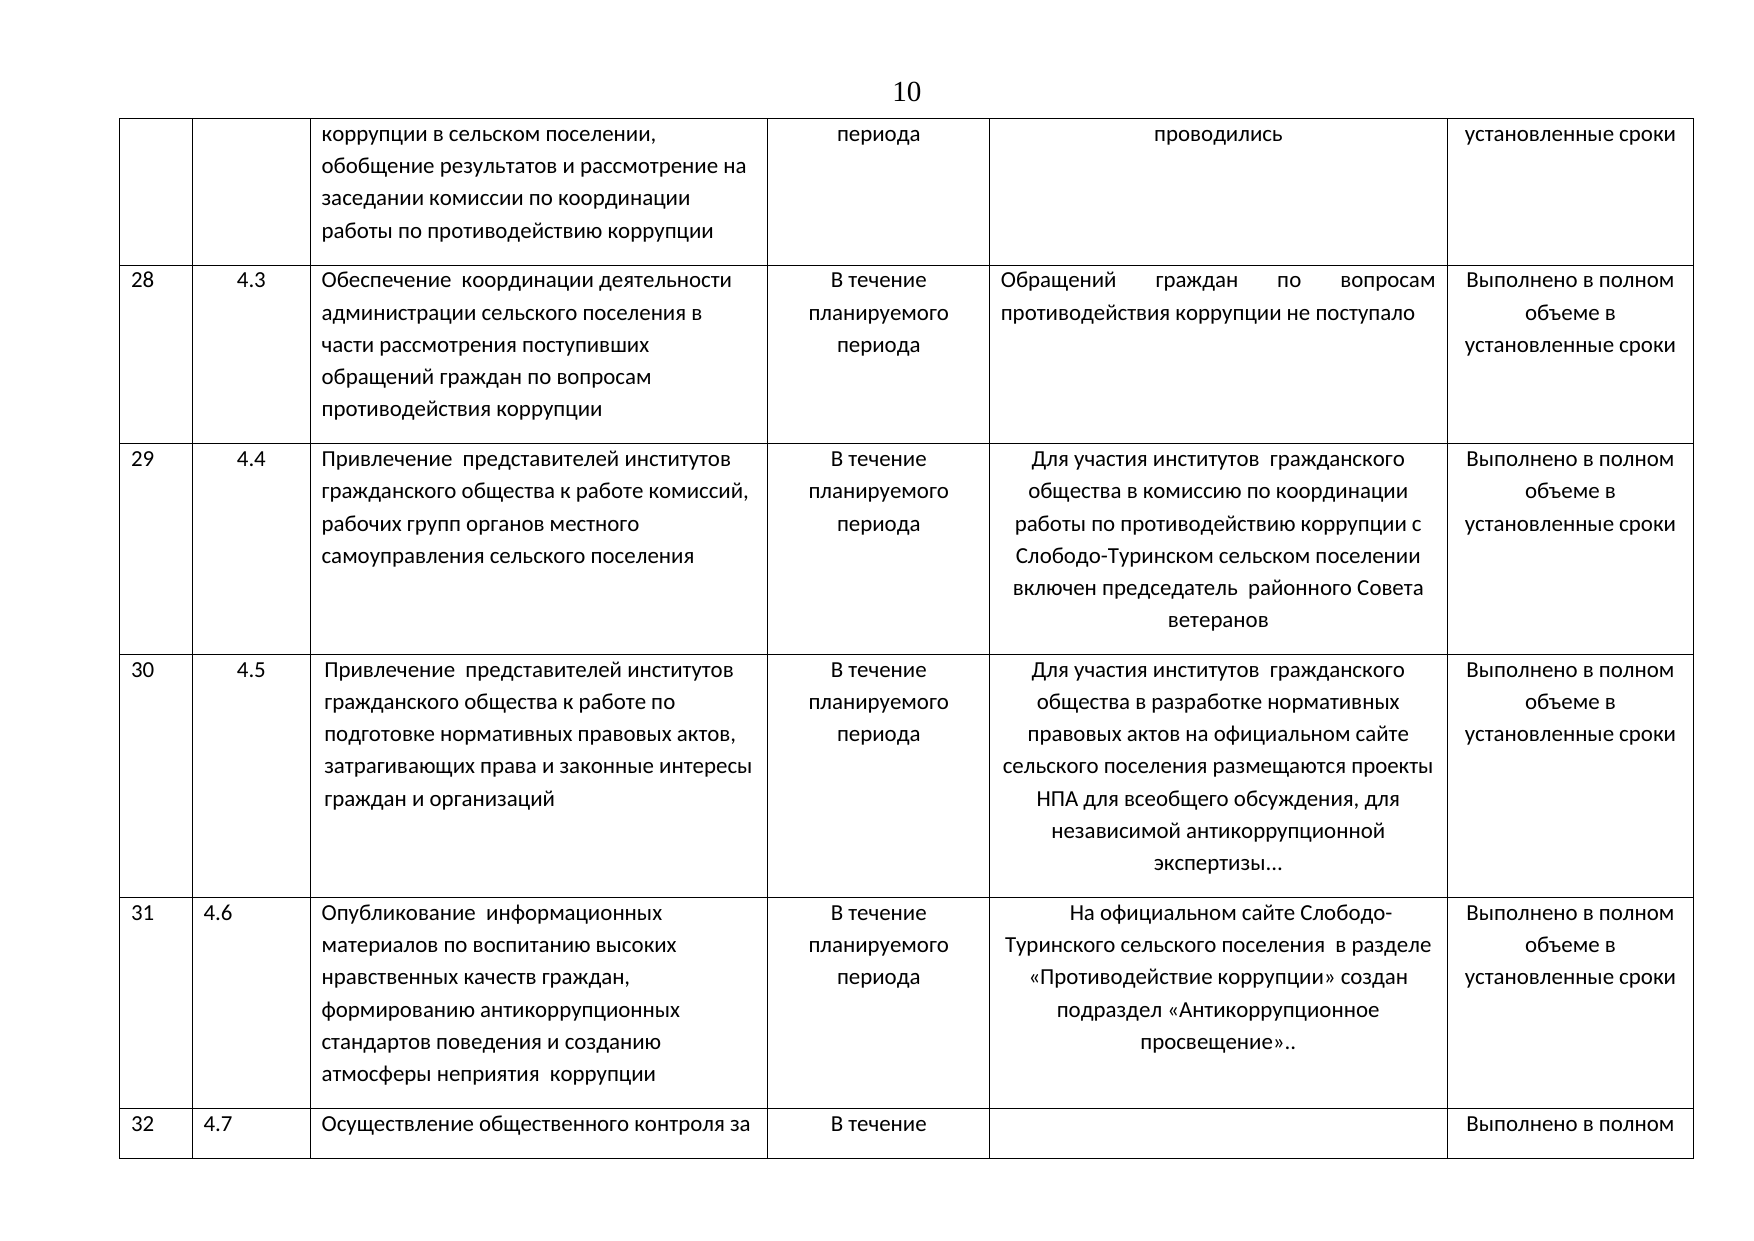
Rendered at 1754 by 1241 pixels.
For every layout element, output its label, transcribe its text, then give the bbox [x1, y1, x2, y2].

table_cell Выполнено в полном [1448, 1109, 1693, 1158]
table_cell Выполнено в полном объеме в установленные сроки [1448, 444, 1693, 654]
table_cell Выполнено в полном объеме в установленные сроки [1448, 898, 1693, 1108]
table_cell Выполнено в полном объеме в установленные сроки [1448, 266, 1693, 443]
table_cell 4.3 [193, 266, 310, 443]
table_cell Осуществление общественного контроля за [311, 1109, 767, 1158]
table_cell В течение планируемого периода [768, 655, 989, 897]
table_cell В течение [768, 1109, 989, 1158]
table_cell [120, 119, 192, 264]
table_cell 4.5 [193, 655, 310, 897]
table_cell 32 [120, 1109, 192, 1158]
table_cell Обращений граждан по вопросам противодействия коррупции не поступало [990, 266, 1447, 443]
table_cell Для участия институтов гражданского общества в разработке нормативных правовых актов на официальном сайте сельского поселения размещаются проекты НПА для всеобщего обсуждения, для независимой антикоррупционной экспертизы... [990, 655, 1447, 897]
table_cell В течение планируемого периода [768, 444, 989, 654]
table_cell Привлечение представителей институтов гражданского общества к работе по подготовке нормативных правовых актов, затрагивающих права и законные интересы граждан и организаций [311, 655, 767, 897]
table_cell [193, 119, 310, 264]
table_cell 29 [120, 444, 192, 654]
table_cell 28 [120, 266, 192, 443]
table_cell коррупции в сельском поселении, обобщение результатов и рассмотрение на заседании комиссии по координации работы по противодействию коррупции [311, 119, 767, 264]
table_cell 30 [120, 655, 192, 897]
table_cell периода [768, 119, 989, 264]
table_cell 4.7 [193, 1109, 310, 1158]
table_cell В течение планируемого периода [768, 898, 989, 1108]
table_cell 4.4 [193, 444, 310, 654]
table_cell [990, 1109, 1447, 1158]
table_cell На официальном сайте Слободо-Туринского сельского поселения в разделе «Противодействие коррупции» создан подраздел «Антикоррупционное просвещение».. [990, 898, 1447, 1108]
table_cell Привлечение представителей институтов гражданского общества к работе комиссий, рабочих групп органов местного самоуправления сельского поселения [311, 444, 767, 654]
table_cell Для участия институтов гражданского общества в комиссию по координации работы по противодействию коррупции с Слободо-Туринском сельском поселении включен председатель районного Совета ветеранов [990, 444, 1447, 654]
table_cell 4.6 [193, 898, 310, 1108]
table_cell В течение планируемого периода [768, 266, 989, 443]
table_cell установленные сроки [1448, 119, 1693, 264]
table_cell Обеспечение координации деятельности администрации сельского поселения в части рассмотрения поступивших обращений граждан по вопросам противодействия коррупции [311, 266, 767, 443]
table_cell Выполнено в полном объеме в установленные сроки [1448, 655, 1693, 897]
table_cell 31 [120, 898, 192, 1108]
table_cell Опубликование информационных материалов по воспитанию высоких нравственных качеств граждан, формированию антикоррупционных стандартов поведения и созданию атмосферы неприятия коррупции [311, 898, 767, 1108]
table_cell проводились [990, 119, 1447, 264]
